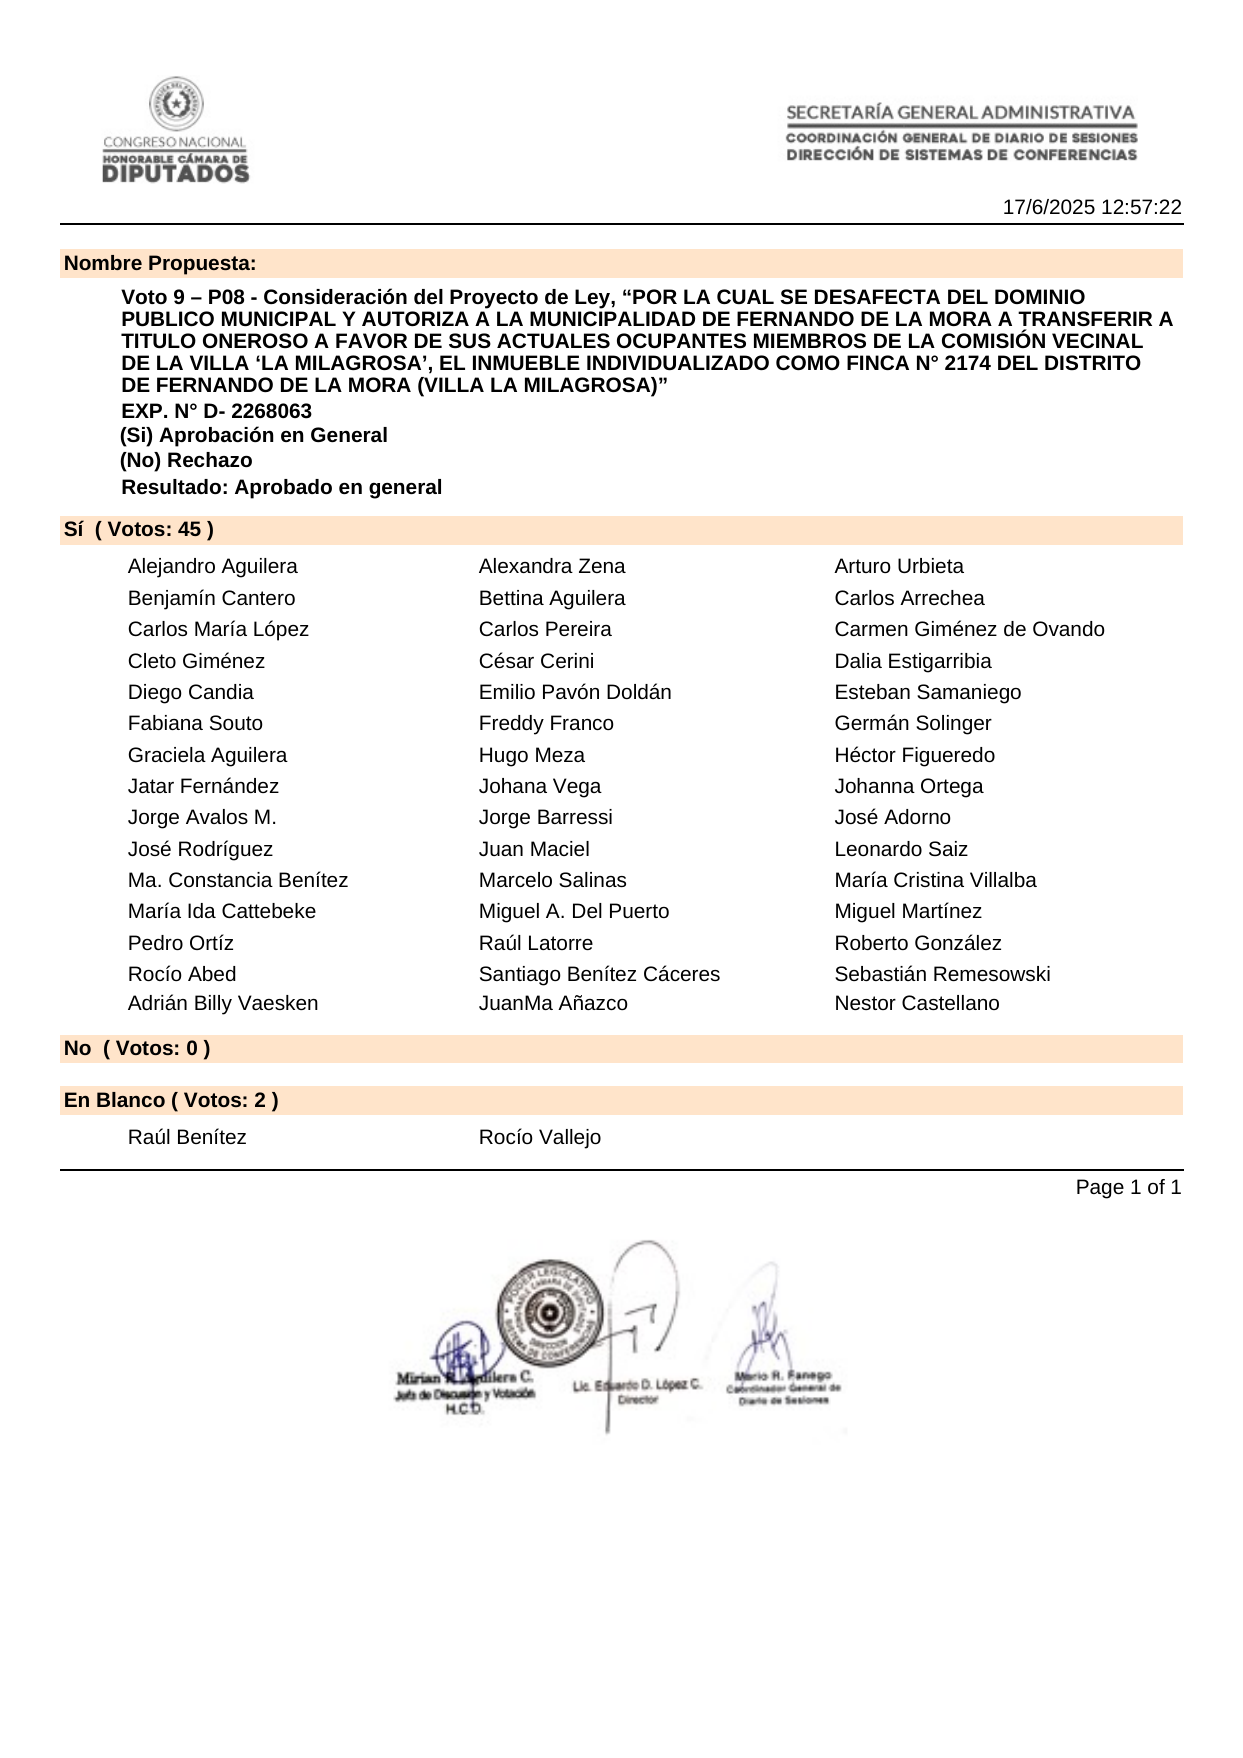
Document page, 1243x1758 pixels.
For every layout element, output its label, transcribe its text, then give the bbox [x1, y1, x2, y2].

table_cell Johanna Ortega [831, 773, 1168, 801]
table_cell Esteban Samaniego [831, 679, 1168, 707]
table_cell [476, 1018, 815, 1035]
table_cell [1184, 1124, 1189, 1152]
table_cell Alexandra Zena [476, 553, 815, 582]
table_cell Jatar Fernández [125, 773, 462, 801]
table_header [1184, 189, 1189, 223]
table_cell [1184, 585, 1189, 613]
table_cell [1184, 1064, 1189, 1086]
table_cell Roberto González [831, 930, 1168, 958]
table_cell [1184, 516, 1189, 545]
table_cell Miguel Martínez [831, 898, 1168, 927]
table_cell Carlos Pereira [476, 616, 815, 644]
table_cell [60, 278, 1183, 283]
table_cell [1184, 989, 1189, 1018]
table_cell Héctor Figueredo [831, 741, 1168, 770]
table_cell [1184, 1086, 1189, 1115]
table_cell Graciela Aguilera [125, 741, 462, 770]
table_cell [1168, 553, 1183, 1035]
table_cell Jorge Barressi [476, 804, 815, 833]
table_cell [1184, 553, 1189, 582]
table_cell [1184, 835, 1189, 864]
table_cell Page 1 of 1 [827, 1174, 1183, 1208]
table_cell María Cristina Villalba [831, 867, 1168, 895]
table_cell [815, 553, 831, 1035]
table_cell Diego Candia [125, 679, 462, 707]
table_cell Dalia Estigarribia [831, 647, 1168, 676]
table_header 17/6/2025 12:57:22 [649, 189, 1183, 223]
table_cell [1184, 710, 1189, 738]
table_cell [831, 1018, 1168, 1035]
table_cell Hugo Meza [476, 741, 815, 770]
table_cell José Rodríguez [125, 835, 462, 864]
table_cell Carlos María López [125, 616, 462, 644]
table_cell [1184, 741, 1189, 770]
table_cell [1184, 545, 1189, 553]
table_cell [1184, 679, 1189, 707]
table_cell [1178, 284, 1189, 516]
table_cell [60, 1124, 124, 1169]
table_cell Raúl Benítez [125, 1124, 462, 1152]
table_cell [1184, 249, 1189, 278]
table_cell Sí ( Votos: 45 ) [60, 516, 1183, 545]
table_cell Adrián Billy Vaesken [125, 989, 462, 1018]
table_cell Rocío Abed [125, 961, 462, 989]
table_cell [60, 1174, 827, 1208]
table_cell Jorge Avalos M. [125, 804, 462, 833]
table_cell [1184, 930, 1189, 958]
table_cell Arturo Urbieta [831, 553, 1168, 582]
table_cell Sebastián Remesowski [831, 961, 1168, 989]
table_cell Marcelo Salinas [476, 867, 815, 895]
table_cell [1184, 1035, 1189, 1063]
table_cell [1184, 898, 1189, 927]
table_cell [60, 1064, 1183, 1086]
table_cell Ma. Constancia Benítez [125, 867, 462, 895]
table_cell [118, 499, 1178, 516]
table_cell [60, 545, 1183, 553]
table_cell JuanMa Añazco [476, 989, 815, 1018]
table_header [60, 189, 649, 223]
table_cell [462, 553, 476, 1035]
table_cell Bettina Aguilera [476, 585, 815, 613]
table_cell Germán Solinger [831, 710, 1168, 738]
table_cell En Blanco ( Votos: 2 ) [60, 1086, 1183, 1115]
table_cell [125, 1152, 462, 1169]
table_cell María Ida Cattebeke [125, 898, 462, 927]
table_cell No ( Votos: 0 ) [60, 1035, 1183, 1063]
table_cell [815, 1124, 1183, 1169]
table_cell Johana Vega [476, 773, 815, 801]
table_cell José Adorno [831, 804, 1168, 833]
table_cell [1184, 773, 1189, 801]
table_cell Cleto Giménez [125, 647, 462, 676]
table_cell Emilio Pavón Doldán [476, 679, 815, 707]
table_cell Juan Maciel [476, 835, 815, 864]
table_cell Rocío Vallejo [476, 1124, 815, 1152]
table_cell Alejandro Aguilera [125, 553, 462, 582]
table_cell [1184, 1018, 1189, 1035]
table_cell Fabiana Souto [125, 710, 462, 738]
table_cell [476, 1152, 815, 1169]
table_cell Freddy Franco [476, 710, 815, 738]
table_cell [1184, 1115, 1189, 1123]
table_cell [1184, 804, 1189, 833]
table_cell Nombre Propuesta: [60, 249, 1183, 278]
table_cell [1184, 647, 1189, 676]
table_cell Santiago Benítez Cáceres [476, 961, 815, 989]
table_cell [60, 1115, 1183, 1123]
table_cell Carmen Giménez de Ovando [831, 616, 1168, 644]
table_cell [60, 553, 124, 1035]
table_cell Nestor Castellano [831, 989, 1168, 1018]
table_cell Leonardo Saiz [831, 835, 1168, 864]
table_cell César Cerini [476, 647, 815, 676]
table_cell Voto 9 – P08 - Consideración del Proyecto de Ley, “POR LA CUAL SE DESAFECTA DEL DOMINIO PUBLICO MUNICIPAL Y AUTORIZA A LA MUNICIPALIDAD DE FERNANDO DE LA MORA A TRANSFERIR A TITULO ONEROSO A FAVOR DE SUS ACTUALES OCUPANTES MIEMBROS DE LA COMISIÓN VECINAL DE LA VILLA ‘LA MILAGROSA’, EL INMUEBLE INDIVIDUALIZADO COMO FINCA N° 2174 DEL DISTRITO DE FERNANDO DE LA MORA (VILLA LA MILAGROSA)” EXP. N° D- 2268063 (Si) Aprobación en General (No) Rechazo Resultado: Aprobado en general [118, 284, 1178, 499]
table_cell Benjamín Cantero [125, 585, 462, 613]
table_cell [1184, 228, 1189, 249]
table_cell Pedro Ortíz [125, 930, 462, 958]
table_cell [1184, 867, 1189, 895]
table_cell [1184, 961, 1189, 989]
table_cell Carlos Arrechea [831, 585, 1168, 613]
table_cell [1184, 1174, 1189, 1208]
table_cell [60, 228, 1183, 249]
table_cell Raúl Latorre [476, 930, 815, 958]
table_cell [1184, 1152, 1189, 1169]
table_cell [1184, 616, 1189, 644]
table_cell [462, 1124, 476, 1169]
table_cell Miguel A. Del Puerto [476, 898, 815, 927]
table_cell [60, 284, 118, 516]
table_cell [125, 1018, 462, 1035]
